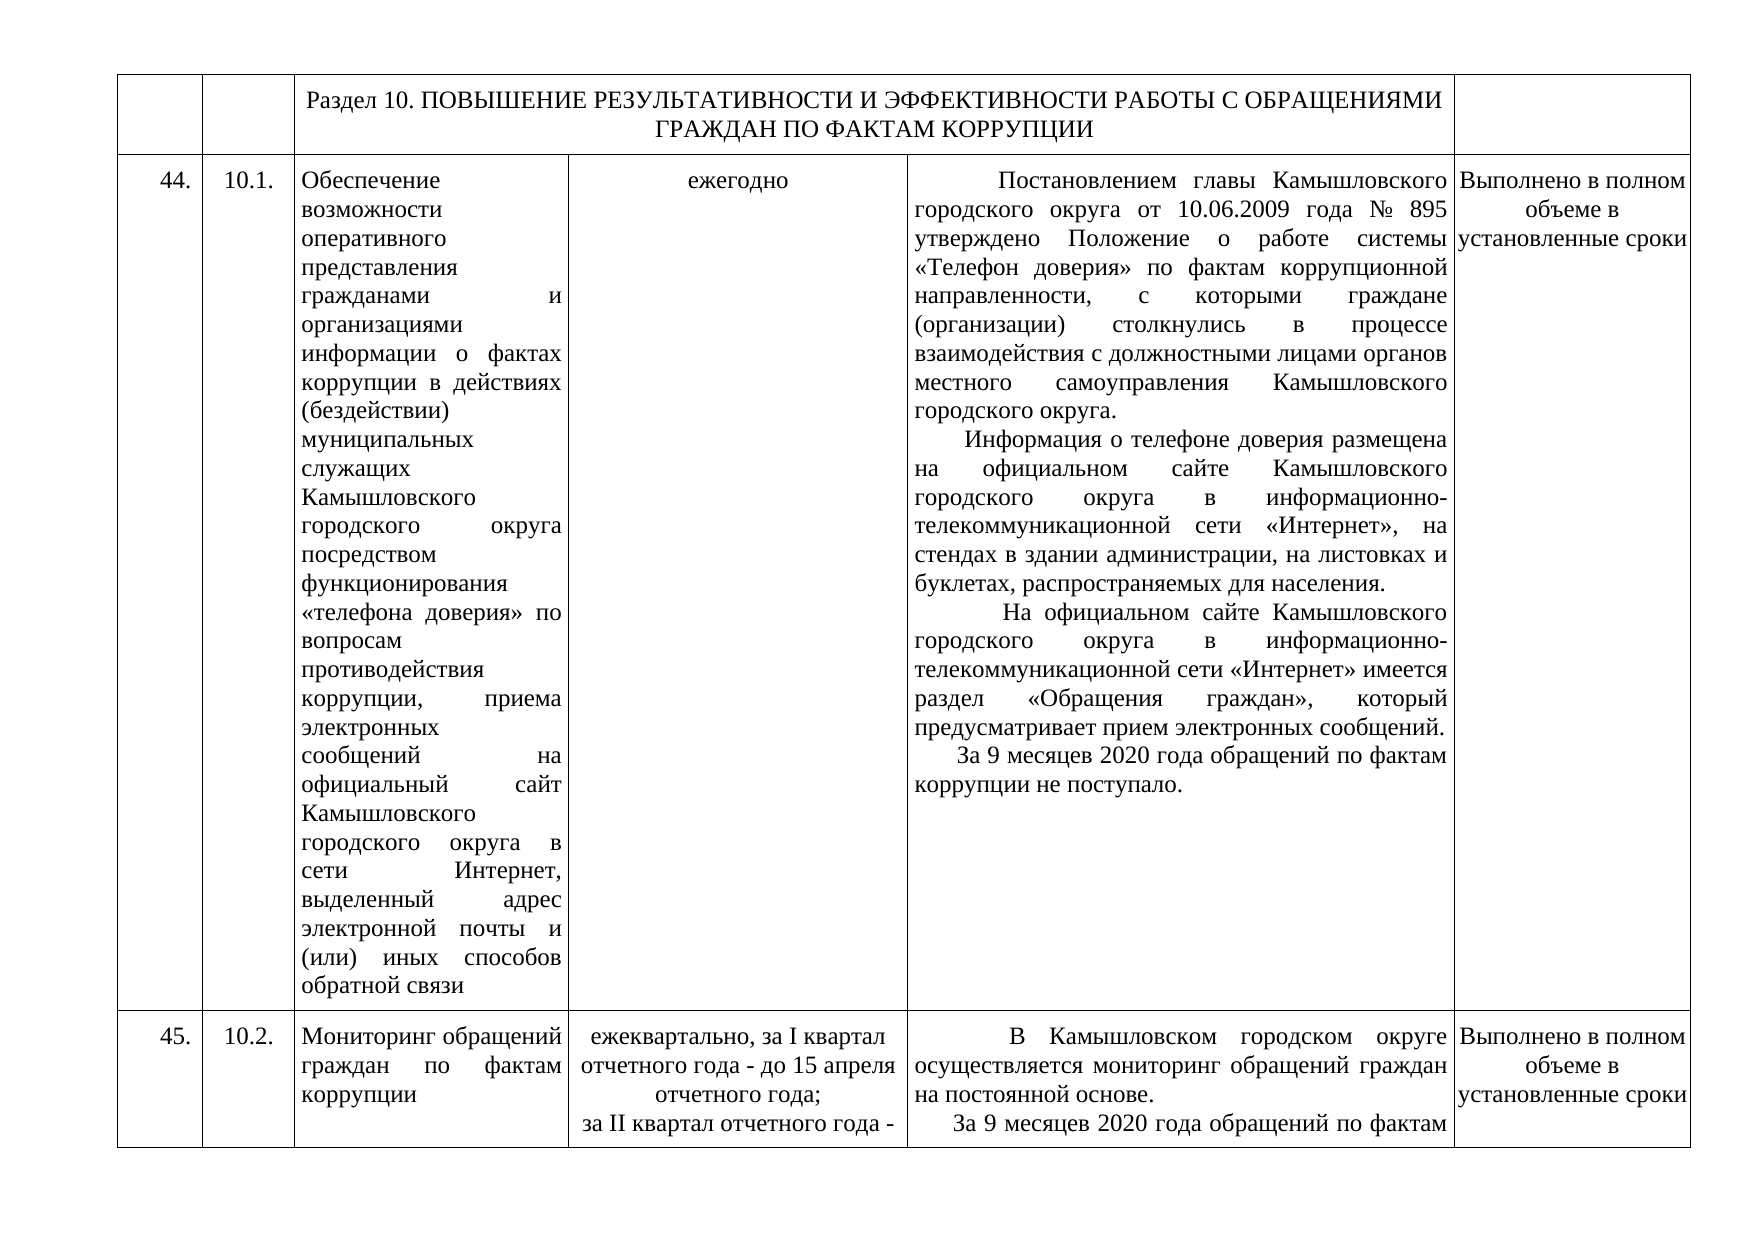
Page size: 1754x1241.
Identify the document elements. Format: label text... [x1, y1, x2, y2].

table_cell [118, 1011, 202, 1147]
table_cell ежегодно [569, 155, 907, 1010]
table_cell [203, 75, 294, 154]
table_cell Мониторинг обращений граждан по фактам коррупции [295, 1011, 568, 1147]
table_cell [1455, 75, 1690, 154]
table_cell ежеквартально, за I квартал отчетного года - до 15 апреля отчетного года; за II квартал отчетного года [569, 1011, 907, 1147]
table_cell Выполнено в полном объеме в установленные сроки [1455, 1011, 1690, 1147]
table_cell Выполнено в полном объеме в установленные сроки [1455, 155, 1690, 1010]
table_cell 10.1. [203, 155, 294, 1010]
table_cell [118, 155, 202, 1010]
table_cell В Камышловском городском округе осуществляется мониторинг обращений граждан на постоянной основе. За 9 месяцев 2020 года обращений по фактам [908, 1011, 1454, 1147]
table_cell Обеспечение возможности оперативного представления гражданами и организациями информации о фактах коррупции в действиях (бездействии) муниципальных служащих Камышловского городского округа посредством функционирования «телефона доверия» по вопросам противодействия коррупции, приема электронных сообщений на официальный сайт Камышловского городского округа в сети Интернет, выделенный адрес электронной почты и (или) иных способов обратной связи [295, 155, 568, 1010]
table_cell [118, 75, 202, 154]
table_cell Раздел 10. ПОВЫШЕНИЕ РЕЗУЛЬТАТИВНОСТИ И ЭФФЕКТИВНОСТИ РАБОТЫ С ОБРАЩЕНИЯМИ ГРАЖДАН ПО ФАКТАМ КОРРУПЦИИ [295, 75, 1454, 154]
table_cell 10.2. [203, 1011, 294, 1147]
table_cell Постановлением главы Камышловского городского округа от 10.06.2009 года № 895 утверждено Положение о работе системы «Телефон доверия» по фактам коррупционной направленности, с которыми граждане (организации) столкнулись в процессе взаимодействия с должностными лицами органов местного самоуправления Камышловского городского округа. Информация о телефоне доверия размещена на официальном сайте Камышловского городского округа в информационно-телекоммуникационной сети «Интернет», на стендах в здании администрации, на листовках и буклетах, распространяемых для населения. На официальном сайте Камышловского городского округа в информационно-телекоммуникационной сети «Интернет» имеется раздел «Обращения граждан», который предусматривает прием электронных сообщений. За 9 месяцев 2020 года обращений по фактам коррупции не поступало. [908, 155, 1454, 1010]
